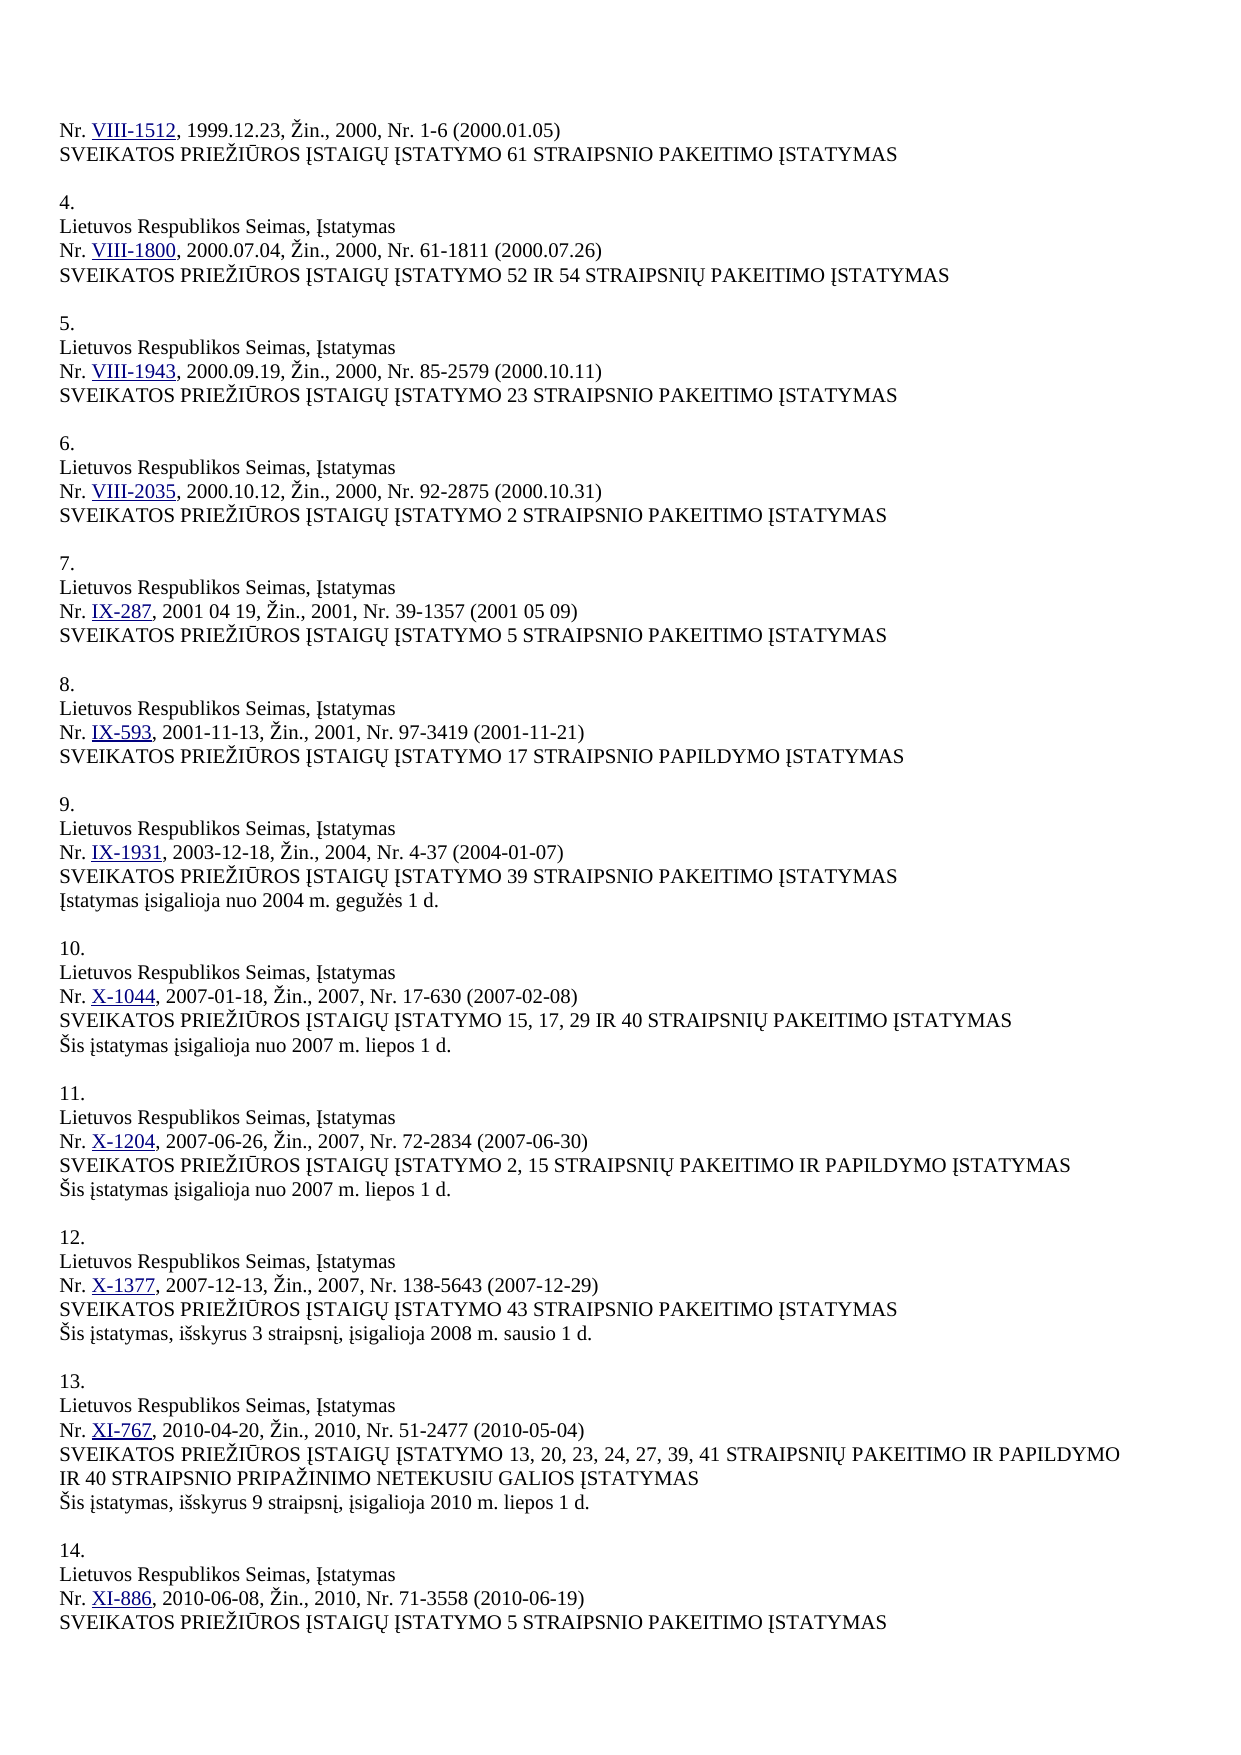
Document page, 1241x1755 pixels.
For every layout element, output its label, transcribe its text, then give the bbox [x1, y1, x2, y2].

text 7. [59, 551, 1122, 575]
text Nr. X-1377, 2007-12-13, Žin., 2007, Nr. 138-5643 (2007-12-29) [59, 1273, 1122, 1297]
text Šis įstatymas, išskyrus 9 straipsnį, įsigalioja 2010 m. liepos 1 d. [59, 1490, 1122, 1514]
text 12. [59, 1225, 1122, 1249]
text Šis įstatymas įsigalioja nuo 2007 m. liepos 1 d. [59, 1032, 1122, 1057]
text SVEIKATOS PRIEŽIŪROS ĮSTAIGŲ ĮSTATYMO 52 IR 54 STRAIPSNIŲ PAKEITIMO ĮSTATYMAS [59, 262, 1122, 287]
text 13. [59, 1369, 1122, 1393]
text SVEIKATOS PRIEŽIŪROS ĮSTAIGŲ ĮSTATYMO 61 STRAIPSNIO PAKEITIMO ĮSTATYMAS [59, 142, 1122, 166]
text SVEIKATOS PRIEŽIŪROS ĮSTAIGŲ ĮSTATYMO 2 STRAIPSNIO PAKEITIMO ĮSTATYMAS [59, 503, 1122, 527]
text Nr. XI-886, 2010-06-08, Žin., 2010, Nr. 71-3558 (2010-06-19) [59, 1586, 1122, 1610]
text Nr. X-1204, 2007-06-26, Žin., 2007, Nr. 72-2834 (2007-06-30) [59, 1129, 1122, 1153]
text SVEIKATOS PRIEŽIŪROS ĮSTAIGŲ ĮSTATYMO 5 STRAIPSNIO PAKEITIMO ĮSTATYMAS [59, 1610, 1122, 1634]
text 6. [59, 431, 1122, 455]
text Lietuvos Respublikos Seimas, Įstatymas [59, 214, 1122, 238]
text Nr. IX-1931, 2003-12-18, Žin., 2004, Nr. 4-37 (2004-01-07) [59, 840, 1122, 864]
text Nr. VIII-2035, 2000.10.12, Žin., 2000, Nr. 92-2875 (2000.10.31) [59, 479, 1122, 503]
text Nr. IX-593, 2001-11-13, Žin., 2001, Nr. 97-3419 (2001-11-21) [59, 720, 1122, 744]
text Lietuvos Respublikos Seimas, Įstatymas [59, 335, 1122, 359]
text 10. [59, 936, 1122, 960]
text Šis įstatymas įsigalioja nuo 2007 m. liepos 1 d. [59, 1177, 1122, 1201]
text 9. [59, 792, 1122, 816]
text 4. [59, 190, 1122, 214]
text Lietuvos Respublikos Seimas, Įstatymas [59, 455, 1122, 479]
text 14. [59, 1538, 1122, 1562]
text SVEIKATOS PRIEŽIŪROS ĮSTAIGŲ ĮSTATYMO 23 STRAIPSNIO PAKEITIMO ĮSTATYMAS [59, 383, 1122, 407]
text Lietuvos Respublikos Seimas, Įstatymas [59, 696, 1122, 720]
text Šis įstatymas, išskyrus 3 straipsnį, įsigalioja 2008 m. sausio 1 d. [59, 1321, 1122, 1345]
text Nr. X-1044, 2007-01-18, Žin., 2007, Nr. 17-630 (2007-02-08) [59, 984, 1122, 1008]
text Nr. XI-767, 2010-04-20, Žin., 2010, Nr. 51-2477 (2010-05-04) [59, 1417, 1122, 1442]
text Lietuvos Respublikos Seimas, Įstatymas [59, 1249, 1122, 1273]
text 5. [59, 311, 1122, 335]
text SVEIKATOS PRIEŽIŪROS ĮSTAIGŲ ĮSTATYMO 5 STRAIPSNIO PAKEITIMO ĮSTATYMAS [59, 623, 1122, 647]
text SVEIKATOS PRIEŽIŪROS ĮSTAIGŲ ĮSTATYMO 13, 20, 23, 24, 27, 39, 41 STRAIPSNIŲ PAKEITIMO IR PAPILDYMO IR 40 STRAIPSNIO PRIPAŽINIMO NETEKUSIU GALIOS ĮSTATYMAS [59, 1442, 1122, 1490]
text SVEIKATOS PRIEŽIŪROS ĮSTAIGŲ ĮSTATYMO 43 STRAIPSNIO PAKEITIMO ĮSTATYMAS [59, 1297, 1122, 1321]
text Nr. VIII-1800, 2000.07.04, Žin., 2000, Nr. 61-1811 (2000.07.26) [59, 238, 1122, 262]
text Nr. IX-287, 2001 04 19, Žin., 2001, Nr. 39-1357 (2001 05 09) [59, 599, 1122, 623]
text 8. [59, 672, 1122, 696]
text Lietuvos Respublikos Seimas, Įstatymas [59, 1562, 1122, 1586]
text Nr. VIII-1943, 2000.09.19, Žin., 2000, Nr. 85-2579 (2000.10.11) [59, 359, 1122, 383]
text SVEIKATOS PRIEŽIŪROS ĮSTAIGŲ ĮSTATYMO 15, 17, 29 IR 40 STRAIPSNIŲ PAKEITIMO ĮSTATYMAS [59, 1008, 1122, 1032]
text Lietuvos Respublikos Seimas, Įstatymas [59, 1105, 1122, 1129]
text SVEIKATOS PRIEŽIŪROS ĮSTAIGŲ ĮSTATYMO 2, 15 STRAIPSNIŲ PAKEITIMO IR PAPILDYMO ĮSTATYMAS [59, 1153, 1122, 1177]
text SVEIKATOS PRIEŽIŪROS ĮSTAIGŲ ĮSTATYMO 39 STRAIPSNIO PAKEITIMO ĮSTATYMAS [59, 864, 1122, 888]
text 11. [59, 1081, 1122, 1105]
text SVEIKATOS PRIEŽIŪROS ĮSTAIGŲ ĮSTATYMO 17 STRAIPSNIO PAPILDYMO ĮSTATYMAS [59, 744, 1122, 768]
text Lietuvos Respublikos Seimas, Įstatymas [59, 1393, 1122, 1417]
text Lietuvos Respublikos Seimas, Įstatymas [59, 960, 1122, 984]
text Lietuvos Respublikos Seimas, Įstatymas [59, 575, 1122, 599]
text Lietuvos Respublikos Seimas, Įstatymas [59, 816, 1122, 840]
text Įstatymas įsigalioja nuo 2004 m. gegužės 1 d. [59, 888, 1122, 912]
text Nr. VIII-1512, 1999.12.23, Žin., 2000, Nr. 1-6 (2000.01.05) [59, 118, 1122, 142]
